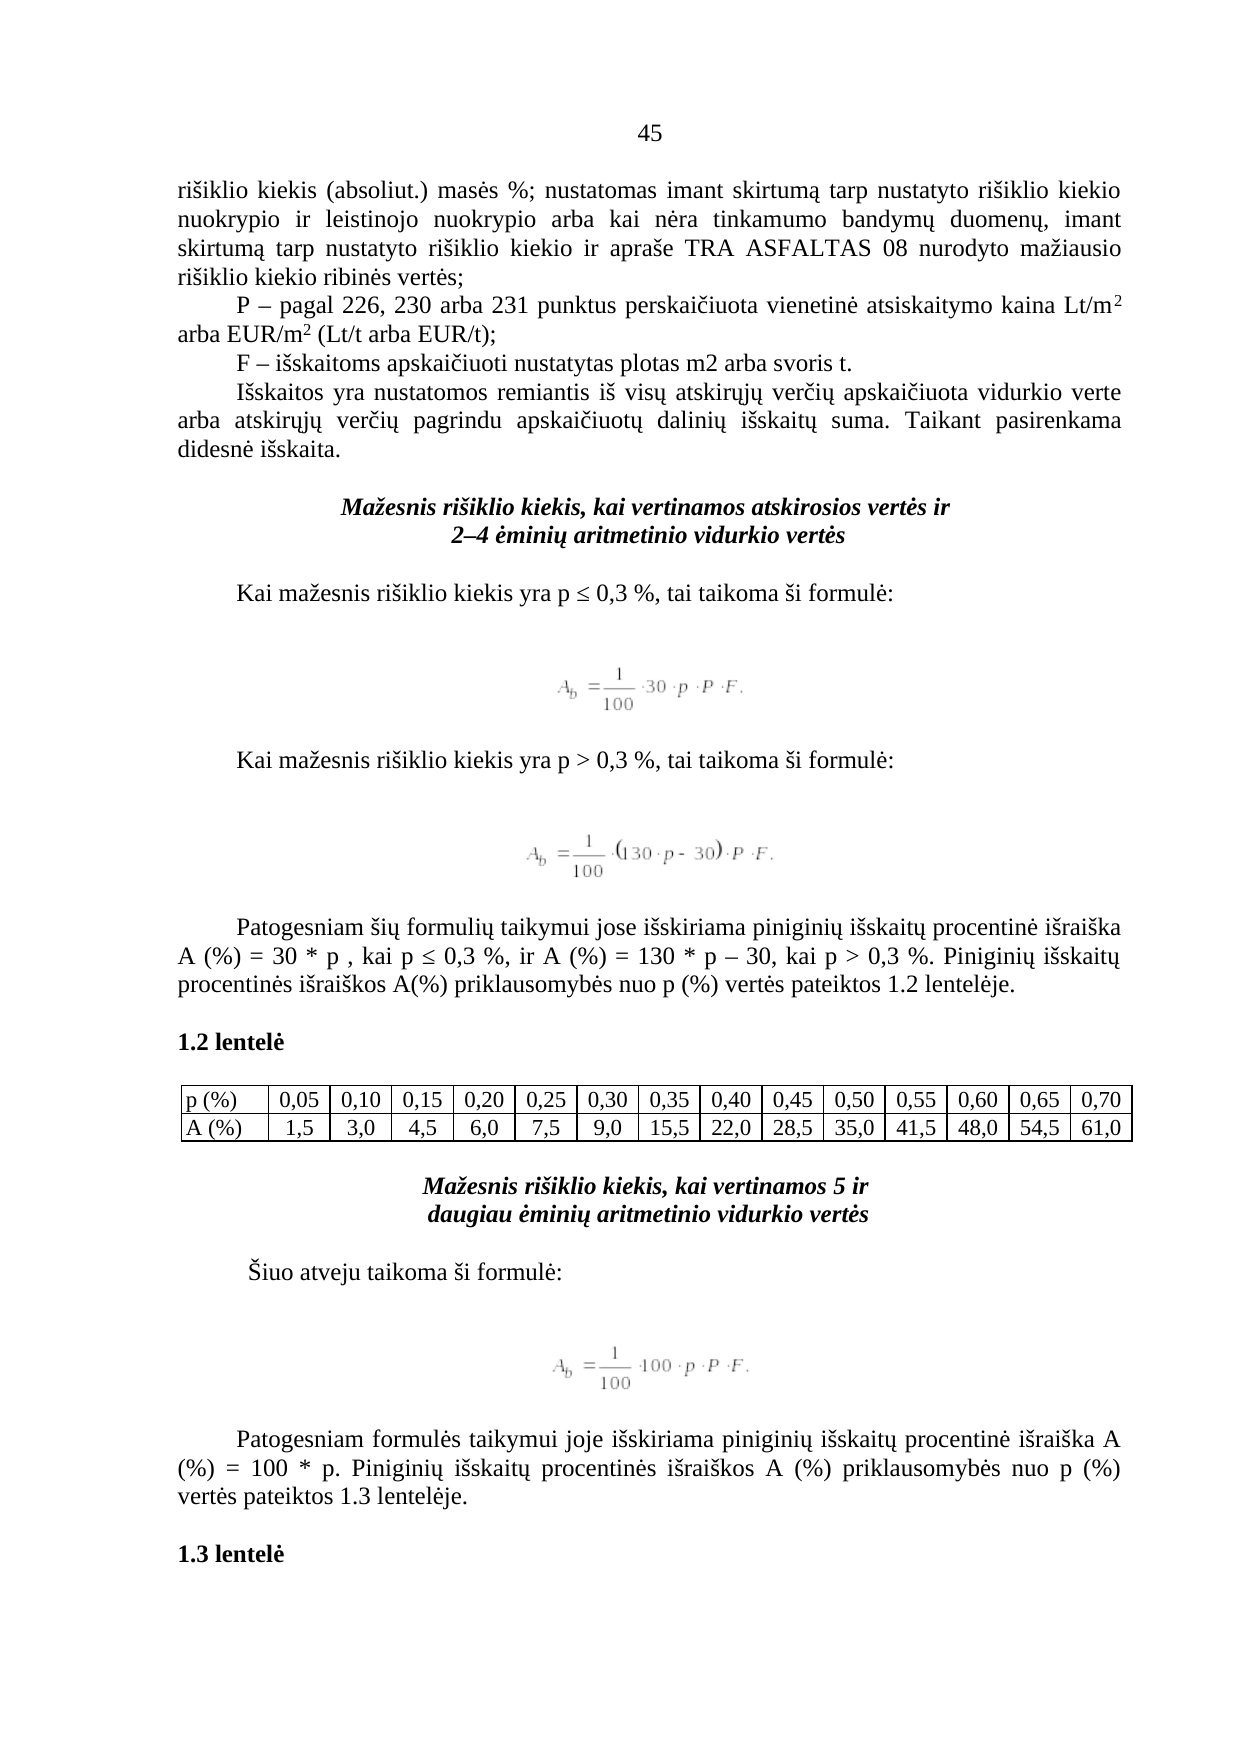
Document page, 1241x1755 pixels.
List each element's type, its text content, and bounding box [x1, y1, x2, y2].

table_cell 4,5 [449, 1114, 453, 1140]
text rišiklio kiekis (absoliut.) masės %; nustatomas imant skirtumą tarp nustatyto rišiklio kiekio nuokrypio ir leistinojo nuokrypio arba kai nėra tinkamumo bandymų duomenų, imant skirtumą tarp nustatyto rišiklio kiekio ir apraše TRA ASFALTAS 08 nurodyto mažiausio rišiklio kiekio ribinės vertės; [177, 176, 1122, 291]
text Išskaitos yra nustatomos remiantis iš visų atskirųjų verčių apskaičiuota vidurkio verte arba atskirųjų verčių pagrindu apskaičiuotų dalinių išskaitų suma. Taikant pasirenkama didesnė išskaita. [177, 377, 1122, 463]
text Kai mažesnis rišiklio kiekis yra p ≤ 0,3 %, tai taikoma ši formulė: [177, 578, 1122, 607]
text Mažesnis rišiklio kiekis, kai vertinamos atskirosios vertės ir [177, 492, 1122, 521]
text Šiuo atveju taikoma ši formulė: [248, 1257, 1122, 1286]
table_header 0,10 [387, 1086, 391, 1112]
text daugiau ėminių aritmetinio vidurkio vertės [177, 1199, 1122, 1228]
text Patogesniam šių formulių taikymui jose išskiriama piniginių išskaitų procentinė išraiška A (%) = 30 * p , kai p ≤ 0,3 %, ir A (%) = 130 * p – 30, kai p > 0,3 %. Piniginių išskaitų procentinės išraiškos A(%) priklausomybės nuo p (%) vertės pateiktos 1.2 lentelėje. [177, 912, 1122, 998]
table_header 0,50 [824, 1086, 828, 1112]
table_cell A (%) [264, 1114, 268, 1140]
text Ab = (1 / 100) * 30 * p * P * F. [177, 636, 1122, 716]
table_header 0,35 [639, 1086, 643, 1112]
table_cell 15,5 [639, 1114, 643, 1140]
table_header 0,15 [392, 1086, 396, 1112]
table_header p (%) [182, 1086, 186, 1112]
table_header 0,15 [449, 1086, 453, 1112]
text 1.3 lentelė [177, 1539, 1122, 1568]
table_header 0,60 [1004, 1086, 1008, 1112]
text Ab = (1 / 100) * 100 * p * P * F. [177, 1314, 1122, 1395]
text Patogesniam formulės taikymui joje išskiriama piniginių išskaitų procentinė išraiška A (%) = 100 * p. Piniginių išskaitų procentinės išraiškos A (%) priklausomybės nuo p (%) vertės pateiktos 1.3 lentelėje. [177, 1424, 1122, 1510]
text 2–4 ėminių aritmetinio vidurkio vertės [177, 521, 1122, 549]
table_cell 9,0 [634, 1114, 638, 1140]
table_cell 28,5 [819, 1114, 823, 1140]
table_cell A (%) [182, 1114, 186, 1140]
table_header 0,45 [819, 1086, 823, 1112]
table_header 0,65 [1066, 1086, 1070, 1112]
table_header p (%) [264, 1086, 268, 1112]
table_header 0,30 [634, 1086, 638, 1112]
table_cell 54,5 [1066, 1114, 1070, 1140]
table_cell 35,0 [824, 1114, 828, 1140]
table_cell 48,0 [1004, 1114, 1008, 1140]
text P – pagal 226, 230 arba 231 punktus perskaičiuota vienetinė atsiskaitymo kaina Lt/m2 arba EUR/m2 (Lt/t arba EUR/t); [177, 291, 1122, 348]
text Ab = (1 / 100) * (130 * p – 30) * P * F. [177, 803, 1122, 883]
text F – išskaitoms apskaičiuoti nustatytas plotas m2 arba svoris t. [177, 348, 1122, 377]
text 1.2 lentelė [177, 1027, 1122, 1056]
table_cell 4,5 [392, 1114, 396, 1140]
table_cell 3,0 [387, 1114, 391, 1140]
text Mažesnis rišiklio kiekis, kai vertinamos 5 ir [177, 1171, 1122, 1199]
text Kai mažesnis rišiklio kiekis yra p > 0,3 %, tai taikoma ši formulė: [177, 745, 1122, 774]
